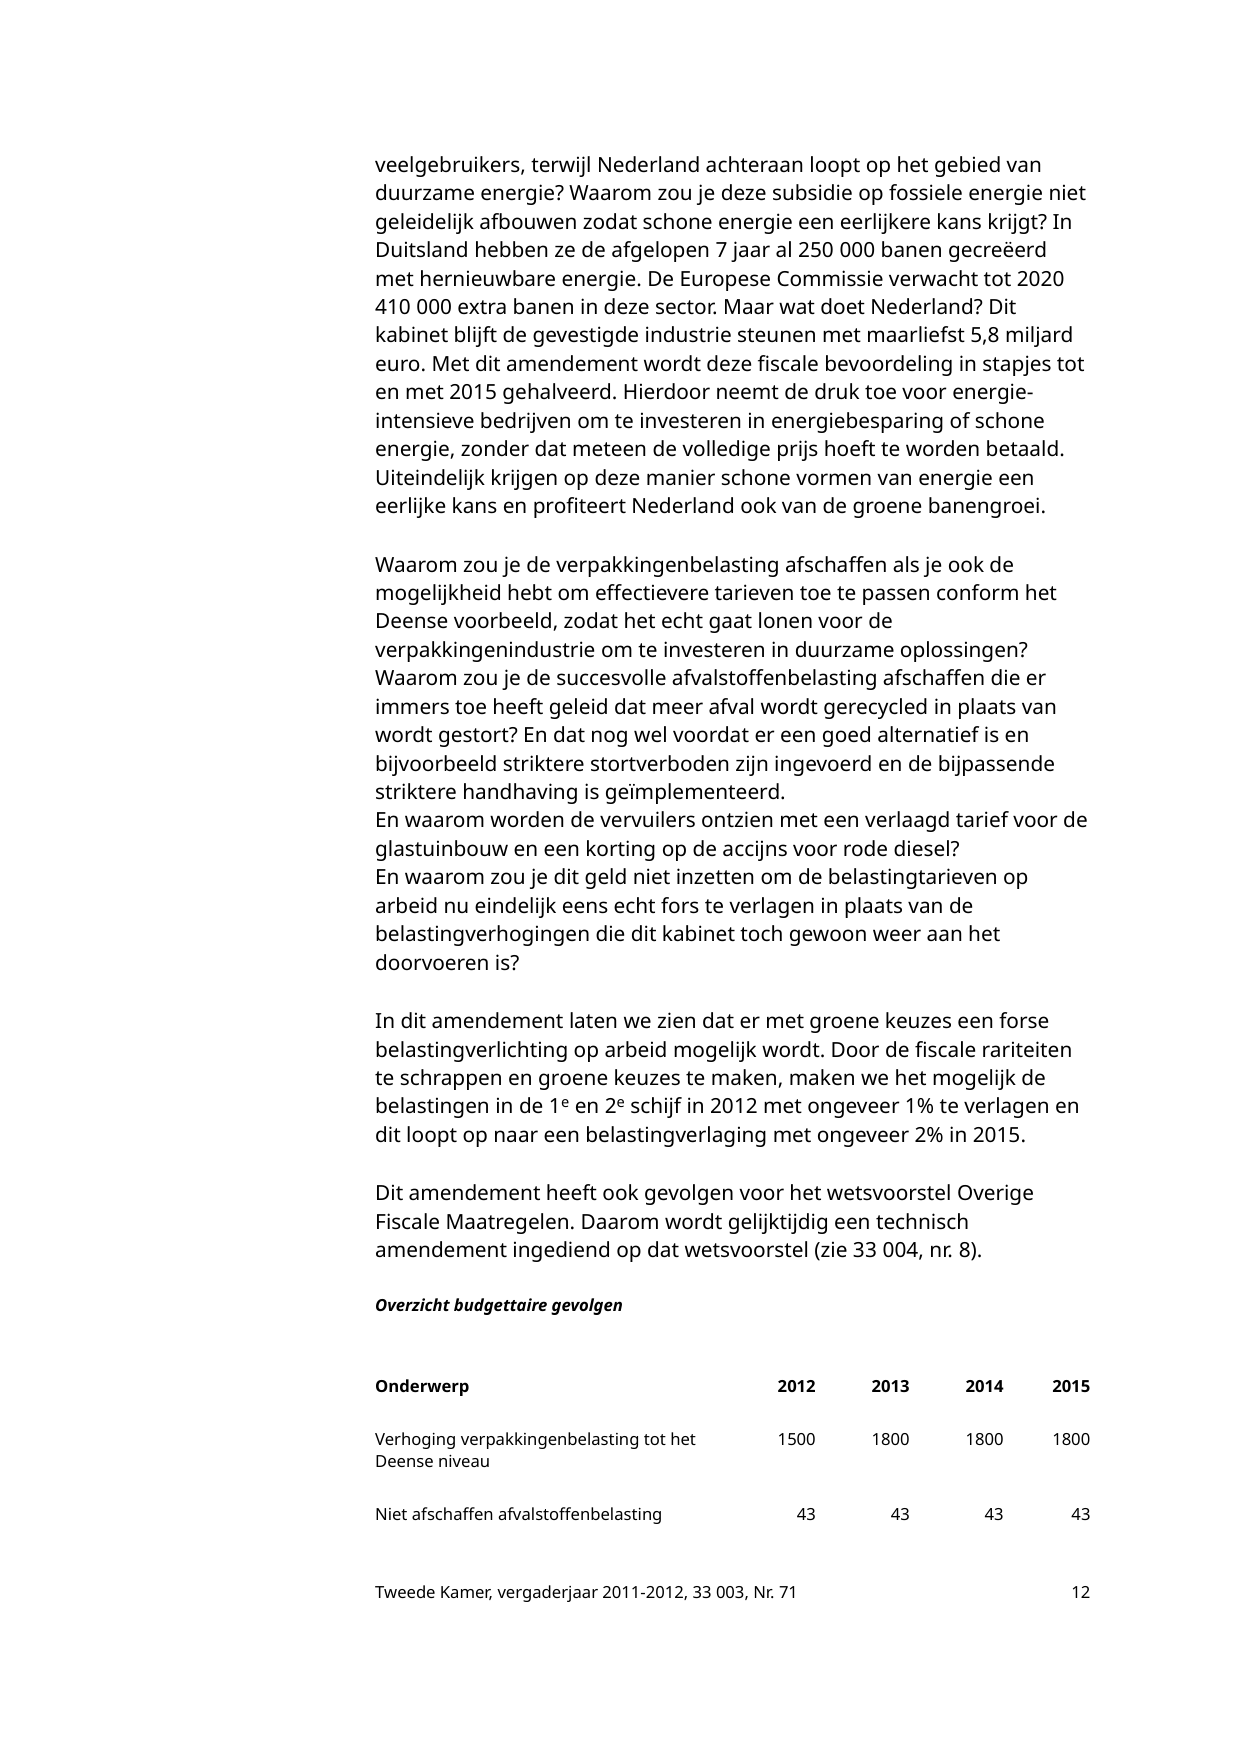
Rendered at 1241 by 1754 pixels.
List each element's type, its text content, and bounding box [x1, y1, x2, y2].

table_header 2013 [816, 1374, 909, 1427]
text En waarom worden de vervuilers ontzien met een verlaagd tarief voor de glastuinbouw en een korting op de accijns voor rode diesel? [375, 806, 1090, 862]
text En waarom zou je dit geld niet inzetten om de belastingtarieven op arbeid nu eindelijk eens echt fors te verlagen in plaats van de belastingverhogingen die dit kabinet toch gewoon weer aan het doorvoeren is? [375, 862, 1090, 976]
text In dit amendement laten we zien dat er met groene keuzes een forse belastingverlichting op arbeid mogelijk wordt. Door de fiscale rariteiten te schrappen en groene keuzes te maken, maken we het mogelijk de belastingen in de 1e en 2e schijf in 2012 met ongeveer 1% te verlagen en dit loopt op naar een belastingverlaging met ongeveer 2% in 2015. [375, 1006, 1090, 1148]
table_header 2015 [1003, 1374, 1090, 1427]
table_cell 1800 [1003, 1427, 1090, 1502]
text Waarom zou je de succesvolle afvalstoffenbelasting afschaffen die er immers toe heeft geleid dat meer afval wordt gerecycled in plaats van wordt gestort? En dat nog wel voordat er een goed alternatief is en bijvoorbeeld striktere stortverboden zijn ingevoerd en de bijpassende striktere handhaving is geïmplementeerd. [375, 663, 1090, 806]
table_header 2012 [722, 1374, 816, 1427]
table_cell Verhoging verpakkingenbelasting tot het Deense niveau [375, 1427, 722, 1502]
table_cell 43 [816, 1503, 909, 1525]
table_header 2014 [910, 1374, 1003, 1427]
table_cell 1800 [910, 1427, 1003, 1502]
text Overzicht budgettaire gevolgen [375, 1294, 1090, 1316]
table_cell 43 [722, 1503, 816, 1525]
table_cell 43 [1003, 1503, 1090, 1525]
text Dit amendement heeft ook gevolgen voor het wetsvoorstel Overige Fiscale Maatregelen. Daarom wordt gelijktijdig een technisch amendement ingediend op dat wetsvoorstel (zie 33 004, nr. 8). [375, 1178, 1090, 1264]
table_cell 1800 [816, 1427, 909, 1502]
table_cell Niet afschaffen afvalstoffenbelasting [375, 1503, 722, 1525]
text Waarom zou je de verpakkingenbelasting afschaffen als je ook de mogelijkheid hebt om effectievere tarieven toe te passen conform het Deense voorbeeld, zodat het echt gaat lonen voor de verpakkingenindustrie om te investeren in duurzame oplossingen? [375, 550, 1090, 663]
text veelgebruikers, terwijl Nederland achteraan loopt op het gebied van duurzame energie? Waarom zou je deze subsidie op fossiele energie niet geleidelijk afbouwen zodat schone energie een eerlijkere kans krijgt? In Duitsland hebben ze de afgelopen 7 jaar al 250 000 banen gecreëerd met hernieuwbare energie. De Europese Commissie verwacht tot 2020 410 000 extra banen in deze sector. Maar wat doet Nederland? Dit kabinet blijft de gevestigde industrie steunen met maarliefst 5,8 miljard euro. Met dit amendement wordt deze fiscale bevoordeling in stapjes tot en met 2015 gehalveerd. Hierdoor neemt de druk toe voor energie-intensieve bedrijven om te investeren in energiebesparing of schone energie, zonder dat meteen de volledige prijs hoeft te worden betaald. Uiteindelijk krijgen op deze manier schone vormen van energie een eerlijke kans en profiteert Nederland ook van de groene banengroei. [375, 150, 1090, 520]
table_cell 1500 [722, 1427, 816, 1502]
table_header Onderwerp [375, 1374, 722, 1427]
table_cell 43 [910, 1503, 1003, 1525]
